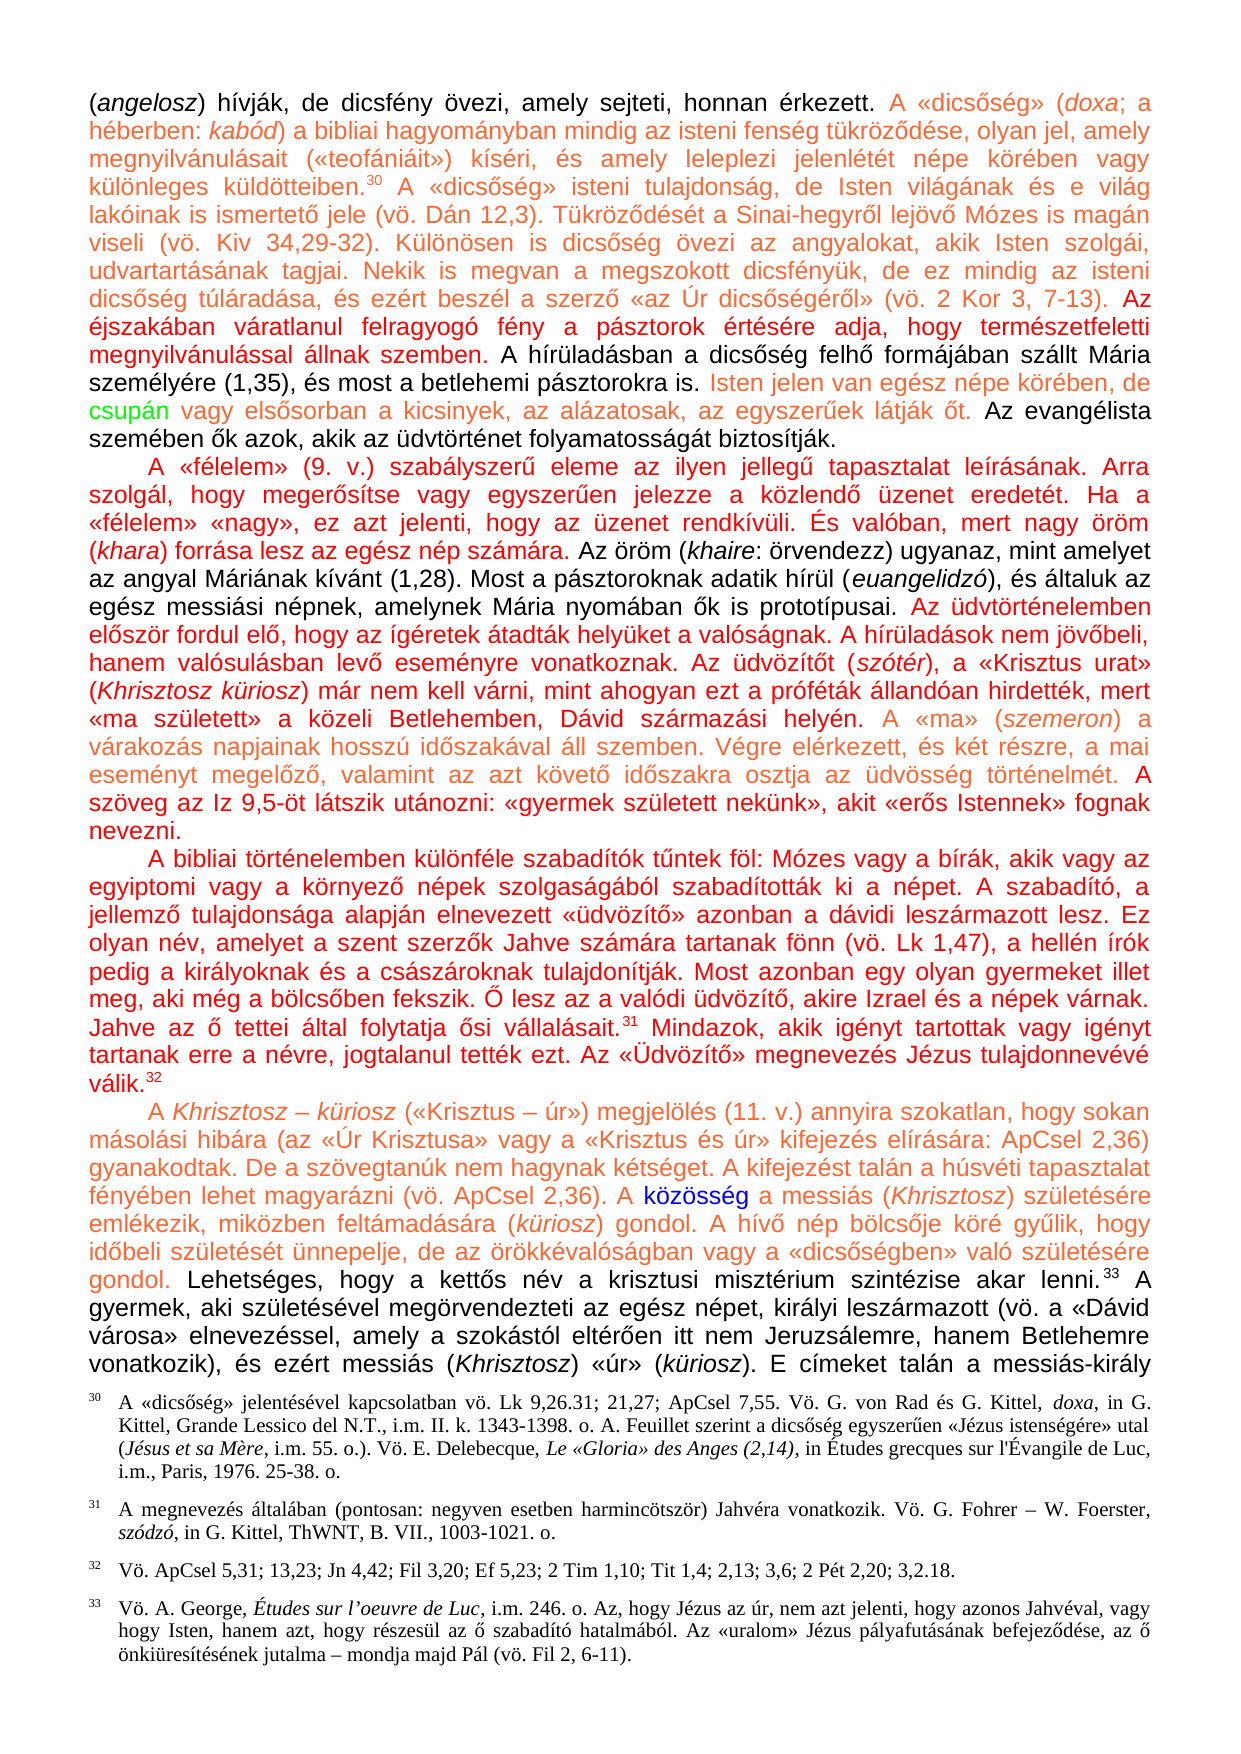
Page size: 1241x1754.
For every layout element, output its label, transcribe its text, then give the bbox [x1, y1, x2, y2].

text Vö. A. George, Études sur l’oeuvre de Luc, i.m. 246. o. Az, hogy Jézus az úr, nem azt jelenti, hogy azonos Jahvéval, vagy hogy Isten, hanem azt, hogy részesül az ő szabadító hatalmából. Az «uralom» Jézus pályafutásának befejeződése, az ő önkiüresítésének jutalma ‒ mondja majd Pál (vö. Fil 2, 6-11). [88, 1596, 1152, 1665]
text A «dicsőség» jelentésével kapcsolatban vö. Lk 9,26.31; 21,27; ApCsel 7,55. Vö. G. von Rad és G. Kittel, doxa, in G. Kittel, Grande Lessico del N.T., i.m. II. k. 1343-1398. o. A. Feuillet szerint a dicsőség egyszerűen «Jézus istenségére» utal (Jésus et sa Mère, i.m. 55. o.). Vö. E. Delebecque, Le «Gloria» des Anges (2,14), in Études grecques sur l'Évangile de Luc, i.m., Paris, 1976. 25-38. o. [88, 1391, 1152, 1483]
text A megnevezés általában (pontosan: negyven esetben harmincötször) Jahvéra vonatkozik. Vö. G. Fohrer ‒ W. Foerster, szódzó, in G. Kittel, ThWNT, B. VII., 1003-1021. o. [88, 1498, 1152, 1544]
text A Khrisztosz ‒ küriosz («Krisztus ‒ úr») megjelölés (11. v.) annyira szokatlan, hogy sokan másolási hibára (az «Úr Krisztusa» vagy a «Krisztus és úr» kifejezés elírására: ApCsel 2,36) gyanakodtak. De a szövegtanúk nem hagynak kétséget. A kifejezést talán a húsvéti tapasztalat fényében lehet magyarázni (vö. ApCsel 2,36). A közösség a messiás (Khrisztosz) születésére emlékezik, miközben feltámadására (küriosz) gondol. A hívő nép bölcsője köré gyűlik, hogy időbeli születését ünnepelje, de az örökkévalóságban vagy a «dicsőségben» való születésére gondol. Lehetséges, hogy a kettős név a krisztusi misztérium szintézise akar lenni. A gyermek, aki születésével megörvendezteti az egész népet, királyi leszármazott (vö. a «Dávid városa» elnevezéssel, amely a szokástól eltérően itt nem Jeruzsálemre, hanem Betlehemre vonatkozik), és ezért messiás (Khrisztosz) «úr» (küriosz). E címeket talán a messiás-király [88, 1097, 1152, 1377]
text (angelosz) hívják, de dicsfény övezi, amely sejteti, honnan érkezett. A «dicsőség» (doxa; a héberben: kabód) a bibliai hagyományban mindig az isteni fenség tükröződése, olyan jel, amely megnyilvánulásait («teofániáit») kíséri, és amely leleplezi jelenlétét népe körében vagy különleges küldötteiben. A «dicsőség» isteni tulajdonság, de Isten világának és e világ lakóinak is ismertető jele (vö. Dán 12,3). Tükröződését a Sinai-hegyről lejövő Mózes is magán viseli (vö. Kiv 34,29-32). Különösen is dicsőség övezi az angyalokat, akik Isten szolgái, udvartartásának tagjai. Nekik is megvan a megszokott dicsfényük, de ez mindig az isteni dicsőség túláradása, és ezért beszél a szerző «az Úr dicsőségéről» (vö. 2 Kor 3, 7-13). Az éjszakában váratlanul felragyogó fény a pásztorok értésére adja, hogy természetfeletti megnyilvánulással állnak szemben. A hírüladásban a dicsőség felhő formájában szállt Mária személyére (1,35), és most a betlehemi pásztorokra is. Isten jelen van egész népe körében, de csupán vagy elsősorban a kicsinyek, az alázatosak, az egyszerűek látják őt. Az evangélista szemében ők azok, akik az üdvtörténet folyamatosságát biztosítják. [88, 88, 1152, 453]
text Vö. ApCsel 5,31; 13,23; Jn 4,42; Fil 3,20; Ef 5,23; 2 Tim 1,10; Tit 1,4; 2,13; 3,6; 2 Pét 2,20; 3,2.18. [88, 1558, 1152, 1582]
text A bibliai történelemben különféle szabadítók tűntek föl: Mózes vagy a bírák, akik vagy az egyiptomi vagy a környező népek szolgaságából szabadították ki a népet. A szabadító, a jellemző tulajdonsága alapján elnevezett «üdvözítő» azonban a dávidi leszármazott lesz. Ez olyan név, amelyet a szent szerzők Jahve számára tartanak fönn (vö. Lk 1,47), a hellén írók pedig a királyoknak és a császároknak tulajdonítják. Most azonban egy olyan gyermeket illet meg, aki még a bölcsőben fekszik. Ő lesz az a valódi üdvözítő, akire Izrael és a népek várnak. Jahve az ő tettei által folytatja ősi vállalásait. Mindazok, akik igényt tartottak vagy igényt tartanak erre a névre, jogtalanul tették ezt. Az «Üdvözítő» megnevezés Jézus tulajdonnevévé válik. [88, 845, 1152, 1097]
text A «félelem» (9. v.) szabályszerű eleme az ilyen jellegű tapasztalat leírásának. Arra szolgál, hogy megerősítse vagy egyszerűen jelezze a közlendő üzenet eredetét. Ha a «félelem» «nagy», ez azt jelenti, hogy az üzenet rendkívüli. És valóban, mert nagy öröm (khara) forrása lesz az egész nép számára. Az öröm (khaire: örvendezz) ugyanaz, mint amelyet az angyal Máriának kívánt (1,28). Most a pásztoroknak adatik hírül (euangelidzó), és általuk az egész messiási népnek, amelynek Mária nyomában ők is prototípusai. Az üdvtörténelemben először fordul elő, hogy az ígéretek átadták helyüket a valóságnak. A hírüladások nem jövőbeli, hanem valósulásban levő eseményre vonatkoznak. Az üdvözítőt (szótér), a «Krisztus urat» (Khrisztosz küriosz) már nem kell várni, mint ahogyan ezt a próféták állandóan hirdették, mert «ma született» a közeli Betlehemben, Dávid származási helyén. A «ma» (szemeron) a várakozás napjainak hosszú időszakával áll szemben. Végre elérkezett, és két részre, a mai eseményt megelőző, valamint az azt követő időszakra osztja az üdvösség történelmét. A szöveg az Iz 9,5-öt látszik utánozni: «gyermek született nekünk», akit «erős Istennek» fognak nevezni. [88, 453, 1152, 845]
